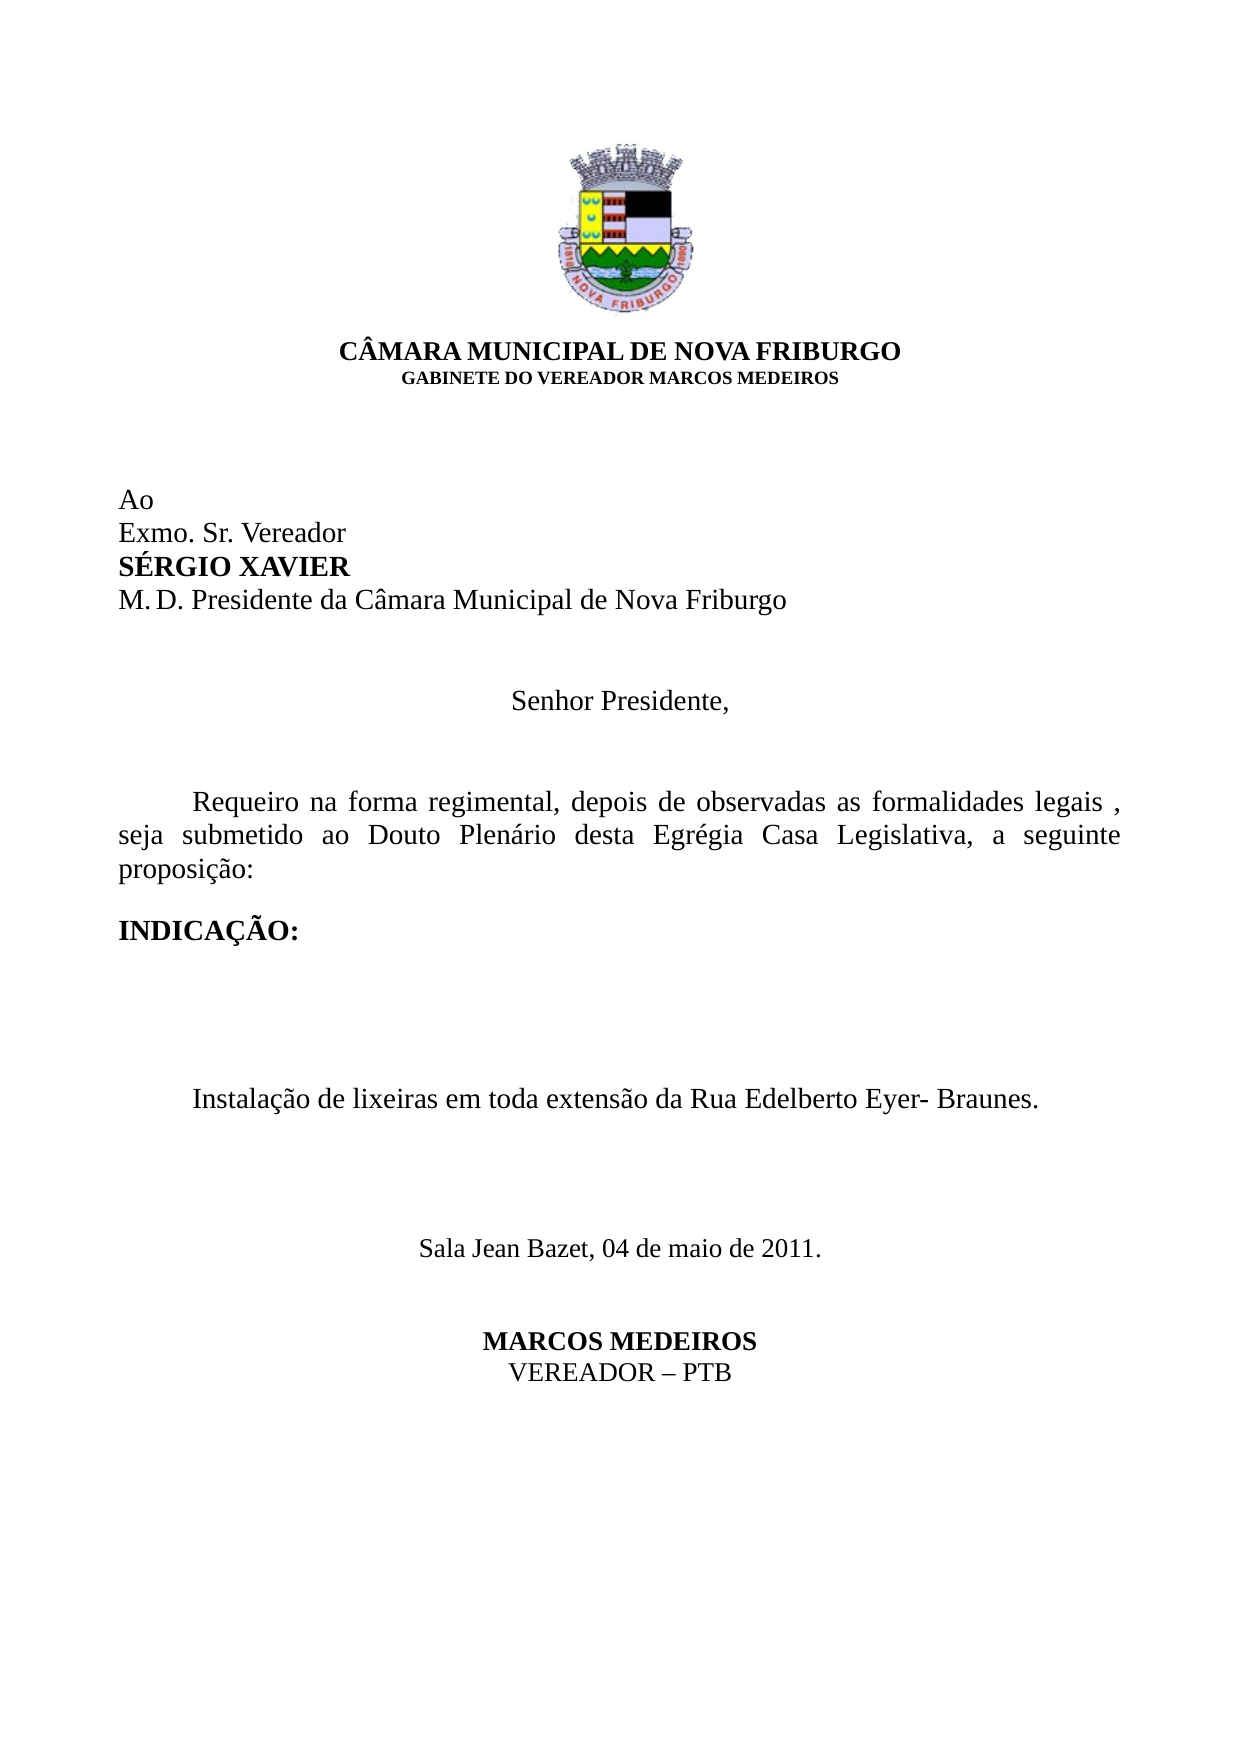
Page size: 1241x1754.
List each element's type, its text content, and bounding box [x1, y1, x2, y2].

text Sala Jean Bazet, 04 de maio de 2011. [118, 1232, 1122, 1263]
text INDICAÇÃO: [118, 913, 1122, 947]
text Senhor Presidente, [118, 683, 1122, 717]
picture [537, 127, 703, 327]
text GABINETE DO VEREADOR MARCOS MEDEIROS [118, 367, 1122, 388]
text SÉRGIO XAVIER [118, 549, 1122, 582]
text CÂMARA MUNICIPAL DE NOVA FRIBURGO [118, 335, 1122, 367]
text MARCOS MEDEIROS [118, 1325, 1122, 1356]
text Ao [118, 482, 1122, 515]
text VEREADOR – PTB [118, 1356, 1122, 1388]
text Exmo. Sr. Vereador [118, 515, 1122, 549]
text Requeiro na forma regimental, depois de observadas as formalidades legais , seja submetido ao Douto Plenário desta Egrégia Casa Legislativa, a seguinte proposição: [118, 784, 1122, 884]
list D. Presidente da Câmara Municipal de Nova Friburgo [118, 582, 1122, 616]
text Instalação de lixeiras em toda extensão da Rua Edelberto Eyer- Braunes. [118, 1081, 1122, 1114]
